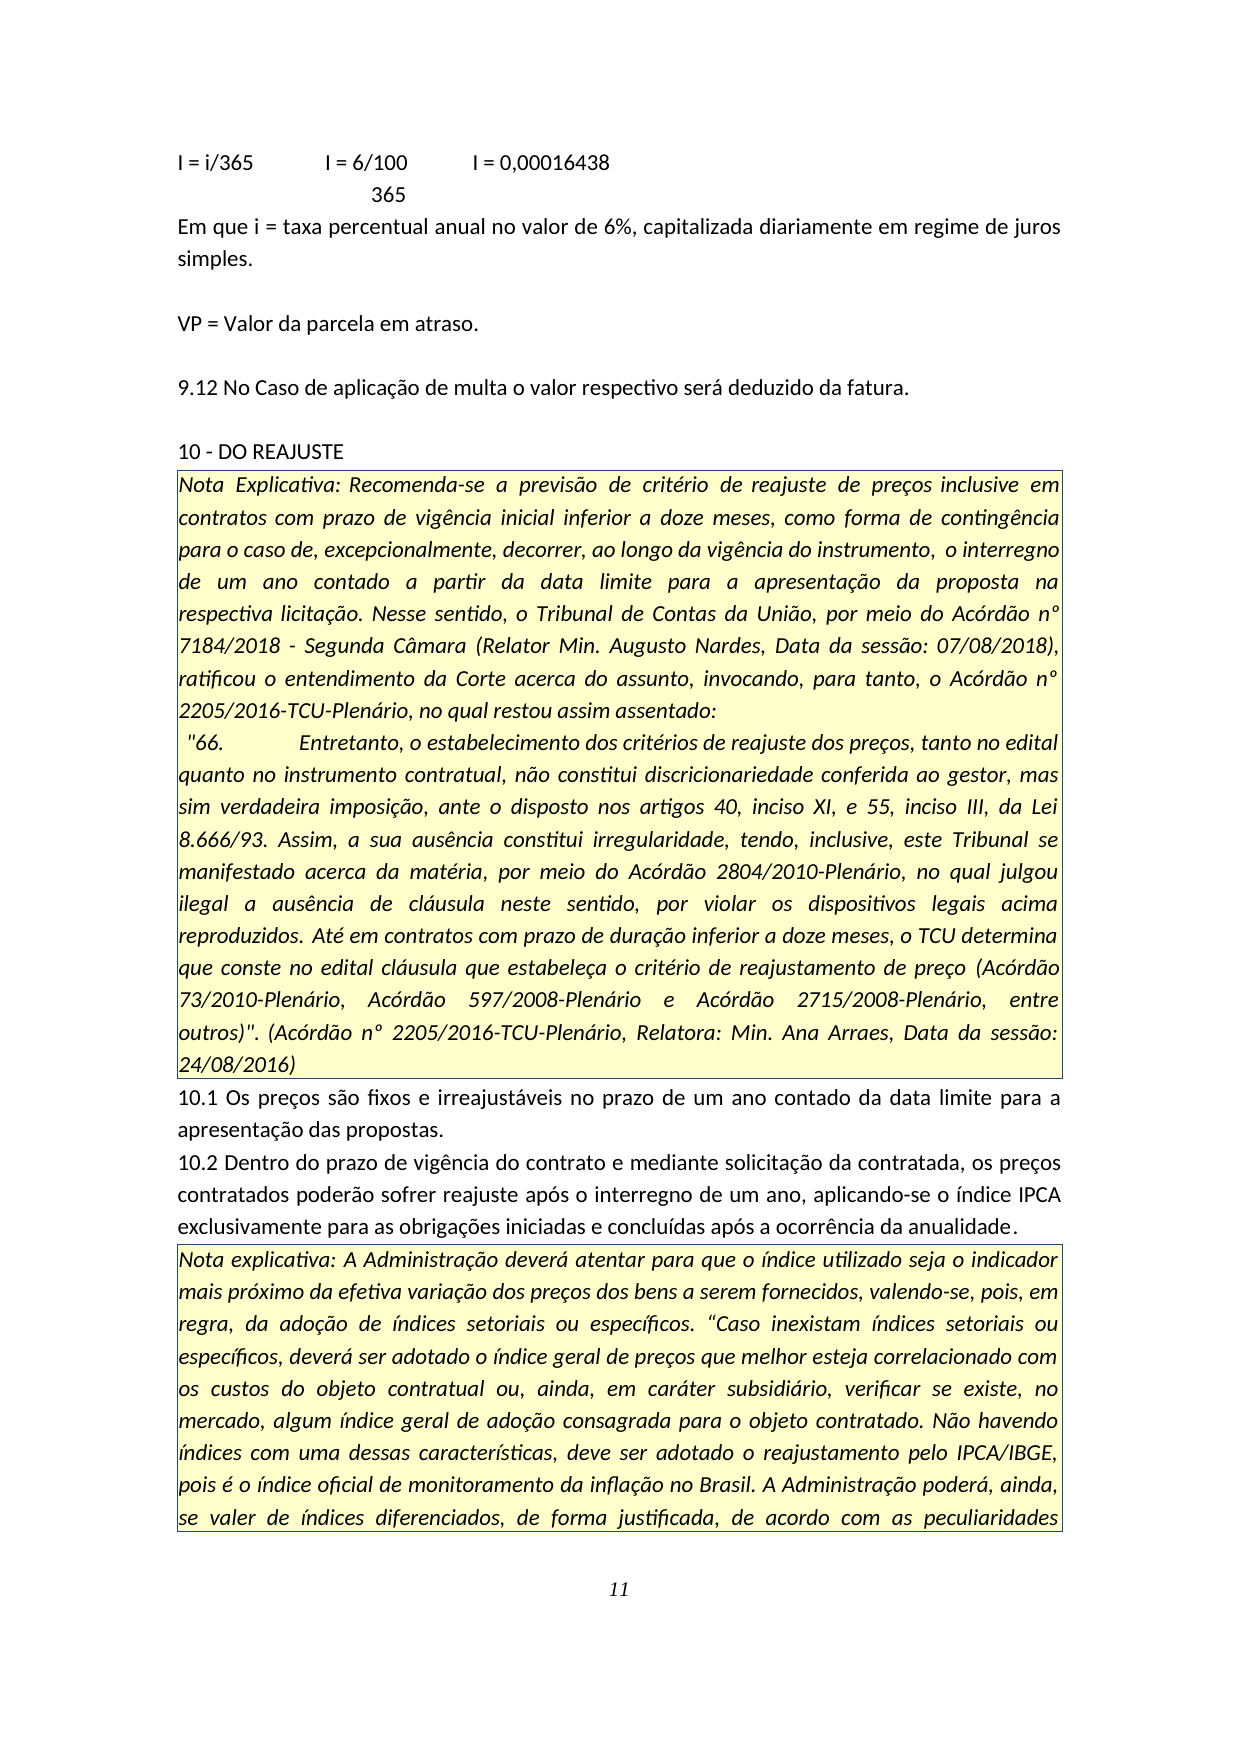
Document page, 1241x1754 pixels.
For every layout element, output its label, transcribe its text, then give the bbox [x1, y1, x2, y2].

text I = i/365 I = 6/100 I = 0,00016438 [177, 148, 1063, 176]
text "66. Entretanto, o estabelecimento dos critérios de reajuste dos preços, tanto no edital quanto no instrumento contratual, não constitui discricionariedade conferida ao gestor, mas sim verdadeira imposição, ante o disposto nos artigos 40, inciso XI, e 55, inciso III, da Lei 8.666/93. Assim, a sua ausência constitui irregularidade, tendo, inclusive, este Tribunal se manifestado acerca da matéria, por meio do Acórdão 2804/2010-Plenário, no qual julgou ilegal a ausência de cláusula neste sentido, por violar os dispositivos legais acima reproduzidos. Até em contratos com prazo de duração inferior a doze meses, o TCU determina que conste no edital cláusula que estabeleça o critério de reajustamento de preço (Acórdão 73/2010-Plenário, Acórdão 597/2008-Plenário e Acórdão 2715/2008-Plenário, entre outros)". (Acórdão nº 2205/2016-TCU-Plenário, Relatora: Min. Ana Arraes, Data da sessão: 24/08/2016) [178, 727, 1062, 1078]
text 10 - DO REAJUSTE [177, 437, 1063, 465]
text 10.2 Dentro do prazo de vigência do contrato e mediante solicitação da contratada, os preços contratados poderão sofrer reajuste após o interregno de um ano, aplicando-se o índice IPCA exclusivamente para as obrigações iniciadas e concluídas após a ocorrência da anualidade. [177, 1148, 1063, 1240]
text 10.1 Os preços são fixos e irreajustáveis no prazo de um ano contado da data limite para a apresentação das propostas. [177, 1083, 1063, 1143]
text Nota explicativa: A Administração deverá atentar para que o índice utilizado seja o indicador mais próximo da efetiva variação dos preços dos bens a serem fornecidos, valendo-se, pois, em regra, da adoção de índices setoriais ou específicos. “Caso inexistam índices setoriais ou específicos, deverá ser adotado o índice geral de preços que melhor esteja correlacionado com os custos do objeto contratual ou, ainda, em caráter subsidiário, verificar se existe, no mercado, algum índice geral de adoção consagrada para o objeto contratado. Não havendo índices com uma dessas características, deve ser adotado o reajustamento pelo IPCA/IBGE, pois é o índice oficial de monitoramento da inflação no Brasil. A Administração poderá, ainda, se valer de índices diferenciados, de forma justificada, de acordo com as peculiaridades [178, 1245, 1062, 1531]
text Nota Explicativa: Recomenda-se a previsão de critério de reajuste de preços inclusive em contratos com prazo de vigência inicial inferior a doze meses, como forma de contingência para o caso de, excepcionalmente, decorrer, ao longo da vigência do instrumento, o interregno de um ano contado a partir da data limite para a apresentação da proposta na respectiva licitação. Nesse sentido, o Tribunal de Contas da União, por meio do Acórdão nº 7184/2018 - Segunda Câmara (Relator Min. Augusto Nardes, Data da sessão: 07/08/2018), ratificou o entendimento da Corte acerca do assunto, invocando, para tanto, o Acórdão nº 2205/2016-TCU-Plenário, no qual restou assim assentado: [178, 471, 1062, 724]
text Em que i = taxa percentual anual no valor de 6%, capitalizada diariamente em regime de juros simples. [177, 212, 1063, 272]
text 9.12 No Caso de aplicação de multa o valor respectivo será deduzido da fatura. [177, 373, 1063, 401]
text VP = Valor da parcela em atraso. [177, 309, 1063, 337]
text 365 [177, 180, 1063, 208]
